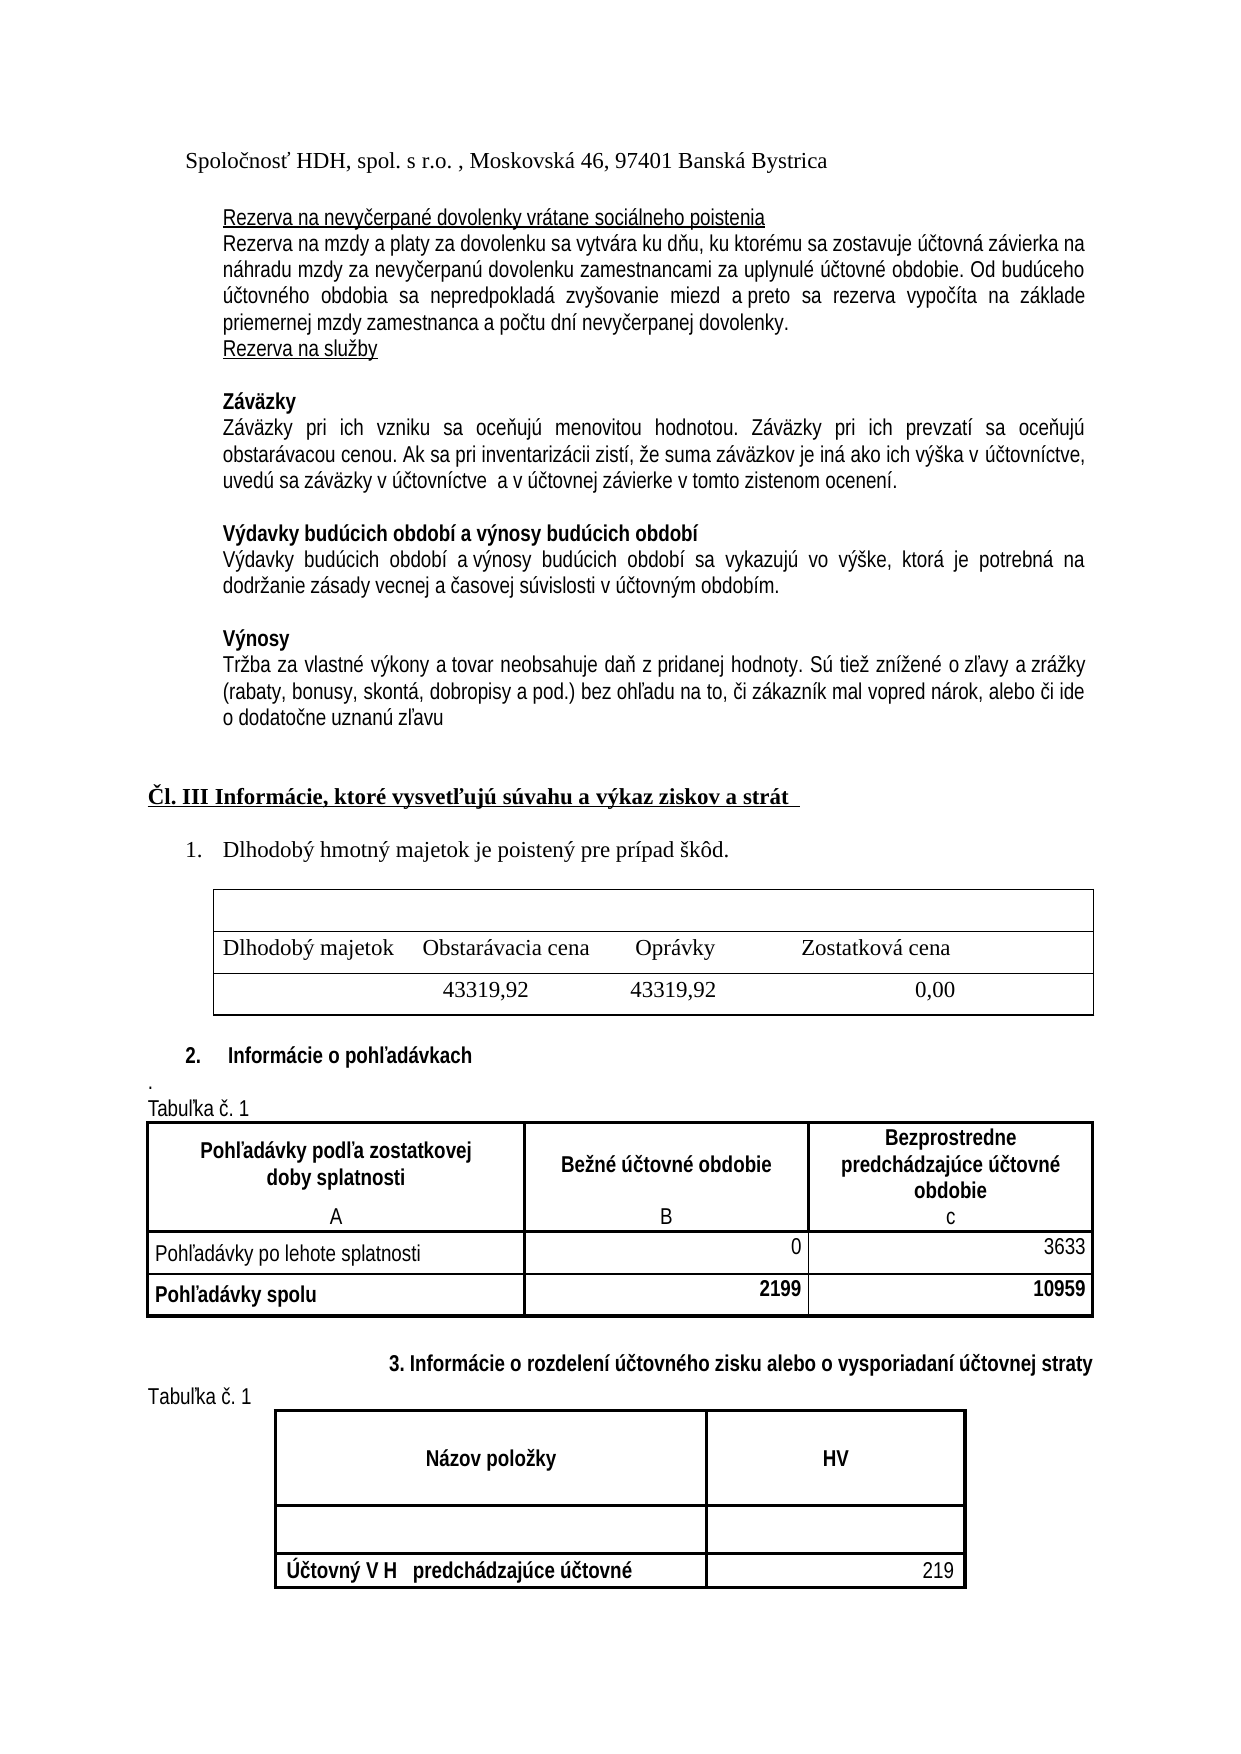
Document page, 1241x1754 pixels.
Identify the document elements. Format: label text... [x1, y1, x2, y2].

text Dlhodobý majetok Obstarávacia cena Oprávky Zostatková cena [214, 932, 1093, 973]
text Tabuľka č. 1 [148, 1383, 1093, 1409]
text Rezerva na mzdy a platy za dovolenku sa vytvára ku dňu, ku ktorému sa zostavuje účtovná závierka na náhradu mzdy za nevyčerpanú dovolenku zamestnancami za uplynulé účtovné obdobie. Od budúceho účtovného obdobia sa nepredpokladá zvyšovanie miezd a preto sa rezerva vypočíta na základe priemernej mzdy zamestnanca a počtu dní nevyčerpanej dovolenky. [223, 230, 1085, 335]
table_header Názov položky [277, 1412, 705, 1504]
table_cell c [810, 1203, 1091, 1229]
table_cell [277, 1507, 705, 1552]
text Čl. III Informácie, ktoré vysvetľujú súvahu a výkaz ziskov a strát [148, 783, 1085, 809]
table_cell 10959 [809, 1275, 1091, 1314]
text Tržba za vlastné výkony a tovar neobsahuje daň z pridanej hodnoty. Sú tiež znížené o zľavy a zrážky (rabaty, bonusy, skontá, dobropisy a pod.) bez ohľadu na to, či zákazník mal vopred nárok, alebo či ide o dodatočne uznanú zľavu [223, 651, 1085, 731]
list Dlhodobý hmotný majetok je poistený pre prípad škôd. [185, 836, 1085, 862]
table_header Bežné účtovné obdobie [526, 1124, 807, 1203]
text Rezerva na služby [223, 335, 1085, 362]
text Rezerva na nevyčerpané dovolenky vrátane sociálneho poistenia [223, 203, 1085, 230]
table_cell [708, 1507, 963, 1552]
table_header Bezprostredne predchádzajúce účtovné obdobie [810, 1124, 1091, 1203]
table_cell A [149, 1203, 523, 1229]
table_cell B [526, 1203, 807, 1229]
table_cell 2199 [526, 1275, 808, 1314]
text Záväzky [223, 388, 1085, 414]
subtitle 3. Informácie o rozdelení účtovného zisku alebo o vysporiadaní účtovnej straty [148, 1350, 1093, 1376]
text Výdavky budúcich období a výnosy budúcich období [223, 520, 1085, 546]
table_header Pohľadávky podľa zostatkovej doby splatnosti [149, 1124, 523, 1203]
text . [148, 1068, 1093, 1095]
table_header HV [708, 1412, 963, 1504]
table_cell 3633 [809, 1233, 1091, 1273]
subtitle Tabuľka č. 1 [148, 1095, 1093, 1121]
table_cell 219 [708, 1555, 963, 1586]
text 43319,92 43319,92 0,00 [214, 974, 1093, 1014]
table_cell Účtovný V H predchádzajúce účtovné [277, 1555, 705, 1586]
table_cell Pohľadávky po lehote splatnosti [149, 1233, 523, 1273]
table_cell 0 [526, 1233, 808, 1273]
text Záväzky pri ich vzniku sa oceňujú menovitou hodnotou. Záväzky pri ich prevzatí sa oceňujú obstarávacou cenou. Ak sa pri inventarizácii zistí, že suma záväzkov je iná ako ich výška v účtovníctve, uvedú sa záväzky v účtovníctve a v účtovnej závierke v tomto zistenom ocenení. [223, 414, 1085, 493]
text Výnosy [223, 625, 1085, 651]
table_cell Pohľadávky spolu [149, 1275, 523, 1314]
subtitle Informácie o pohľadávkach [185, 1042, 1093, 1068]
text Výdavky budúcich období a výnosy budúcich období sa vykazujú vo výške, ktorá je potrebná na dodržanie zásady vecnej a časovej súvislosti v účtovným obdobím. [223, 546, 1085, 599]
